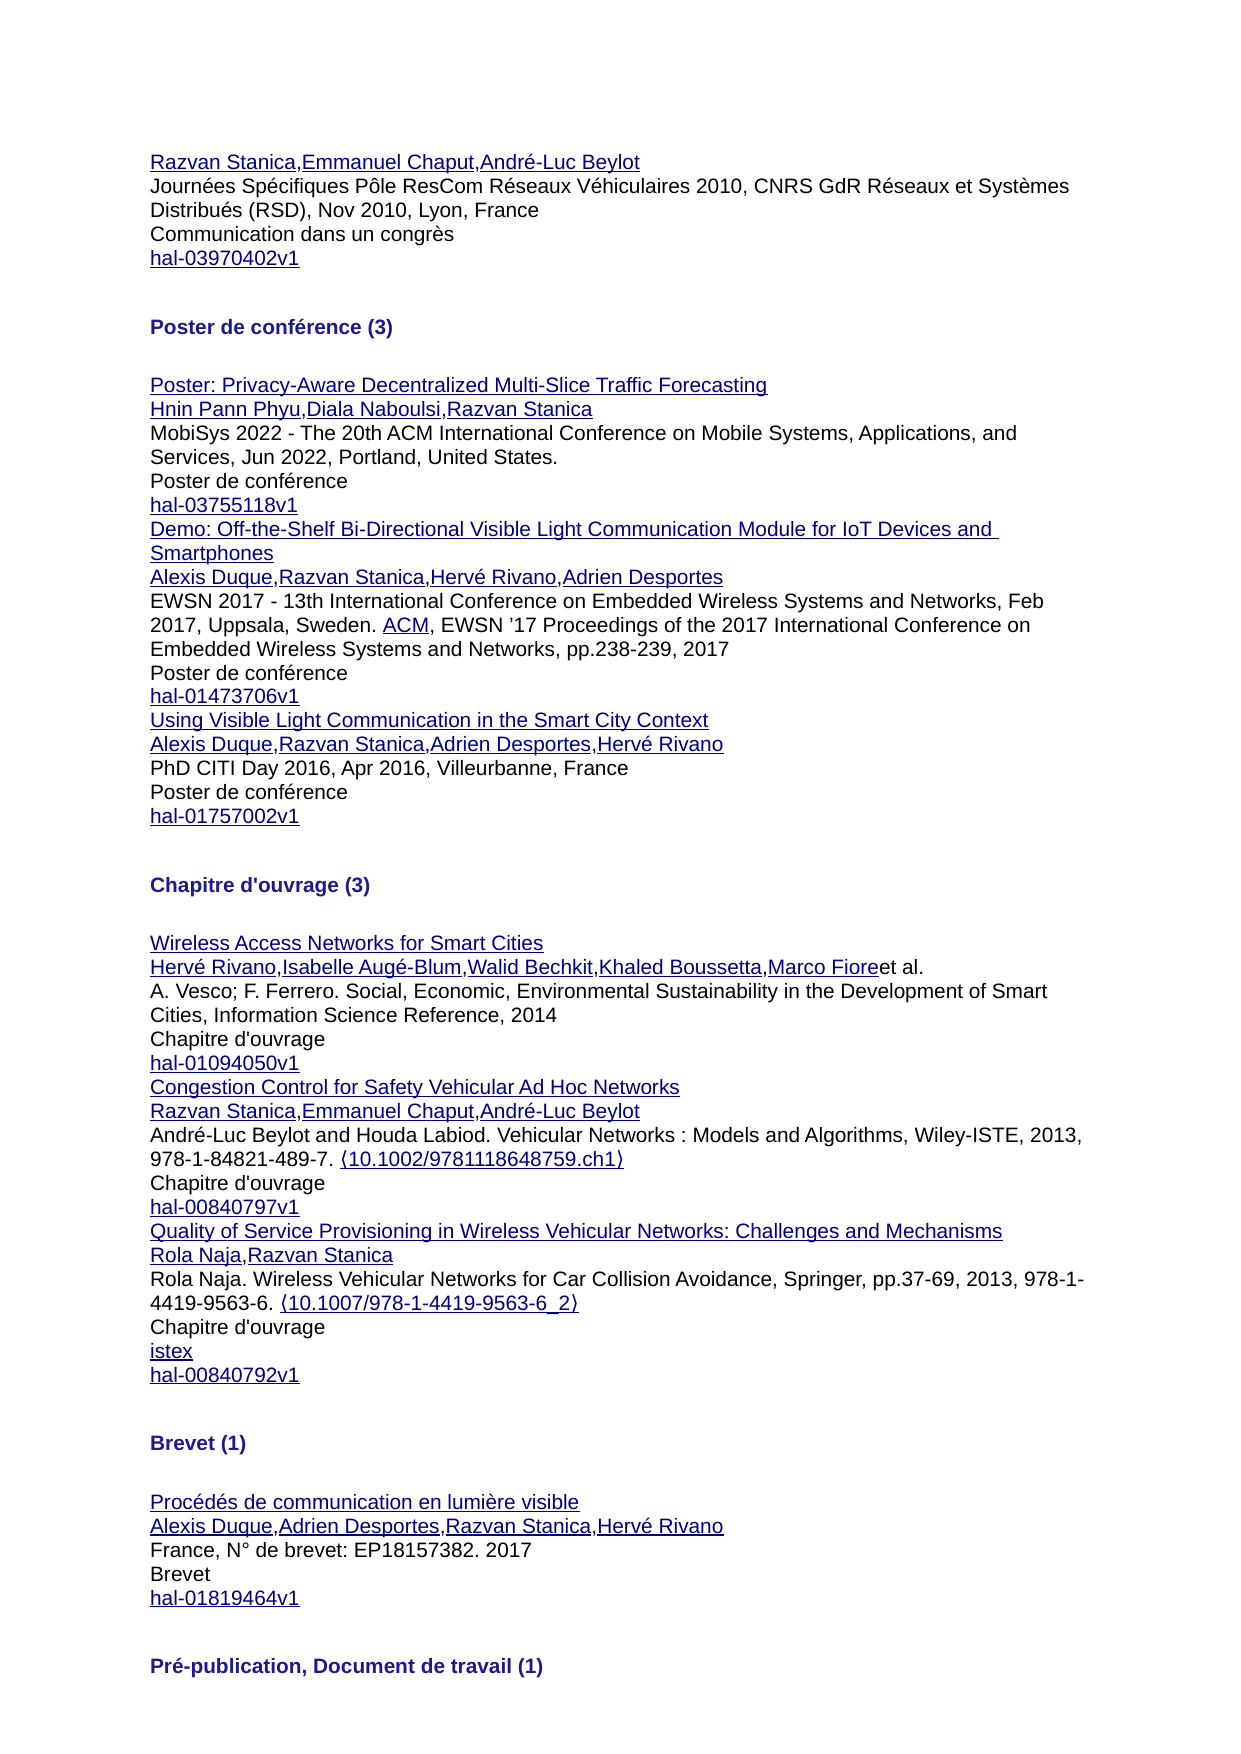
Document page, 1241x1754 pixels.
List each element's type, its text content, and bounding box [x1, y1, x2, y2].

subtitle Chapitre d'ouvrage (3) [150, 873, 1090, 897]
subtitle Poster de conférence (3) [150, 314, 1090, 338]
table_header Wireless Access Networks for Smart Cities Hervé Rivano,Isabelle Augé-Blum,Walid Bechkit,Khaled Boussetta,Marco Fioreet al. A. Vesco; F. Ferrero. Social, Economic, Environmental Sustainability in the Development of Smart Cities, Information Science Reference, 2014 Chapitre d'ouvrage hal-01094050v1 [150, 931, 1090, 1075]
subtitle Brevet (1) [150, 1431, 1090, 1455]
subtitle Pré-publication, Document de travail (1) [150, 1654, 1090, 1678]
table_cell Demo: Off-the-Shelf Bi-Directional Visible Light Communication Module for IoT Devices and Smartphones Alexis Duque,Razvan Stanica,Hervé Rivano,Adrien Desportes EWSN 2017 - 13th International Conference on Embedded Wireless Systems and Networks, Feb 2017, Uppsala, Sweden. ACM, EWSN ’17 Proceedings of the 2017 International Conference on Embedded Wireless Systems and Networks, pp.238-239, 2017 Poster de conférence hal-01473706v1 [150, 517, 1090, 708]
table_header Procédés de communication en lumière visible Alexis Duque,Adrien Desportes,Razvan Stanica,Hervé Rivano France, N° de brevet: EP18157382. 2017 Brevet hal-01819464v1 [150, 1490, 1090, 1609]
table_cell Using Visible Light Communication in the Smart City Context Alexis Duque,Razvan Stanica,Adrien Desportes,Hervé Rivano PhD CITI Day 2016, Apr 2016, Villeurbanne, France Poster de conférence hal-01757002v1 [150, 708, 1090, 828]
table_cell Congestion Control for Safety Vehicular Ad Hoc Networks Razvan Stanica,Emmanuel Chaput,André-Luc Beylot André-Luc Beylot and Houda Labiod. Vehicular Networks : Models and Algorithms, Wiley-ISTE, 2013, 978-1-84821-489-7. ⟨10.1002/9781118648759.ch1⟩ Chapitre d'ouvrage hal-00840797v1 [150, 1075, 1090, 1219]
table_cell Quality of Service Provisioning in Wireless Vehicular Networks: Challenges and Mechanisms Rola Naja,Razvan Stanica Rola Naja. Wireless Vehicular Networks for Car Collision Avoidance, Springer, pp.37-69, 2013, 978-1-4419-9563-6. ⟨10.1007/978-1-4419-9563-6_2⟩ Chapitre d'ouvrage istex hal-00840792v1 [150, 1219, 1090, 1386]
table_cell Razvan Stanica,Emmanuel Chaput,André-Luc Beylot Journées Spécifiques Pôle ResCom Réseaux Véhiculaires 2010, CNRS GdR Réseaux et Systèmes Distribués (RSD), Nov 2010, Lyon, France Communication dans un congrès hal-03970402v1 [150, 150, 1090, 270]
table_header Poster: Privacy-Aware Decentralized Multi-Slice Traffic Forecasting Hnin Pann Phyu,Diala Naboulsi,Razvan Stanica MobiSys 2022 - The 20th ACM International Conference on Mobile Systems, Applications, and Services, Jun 2022, Portland, United States. Poster de conférence hal-03755118v1 [150, 373, 1090, 517]
